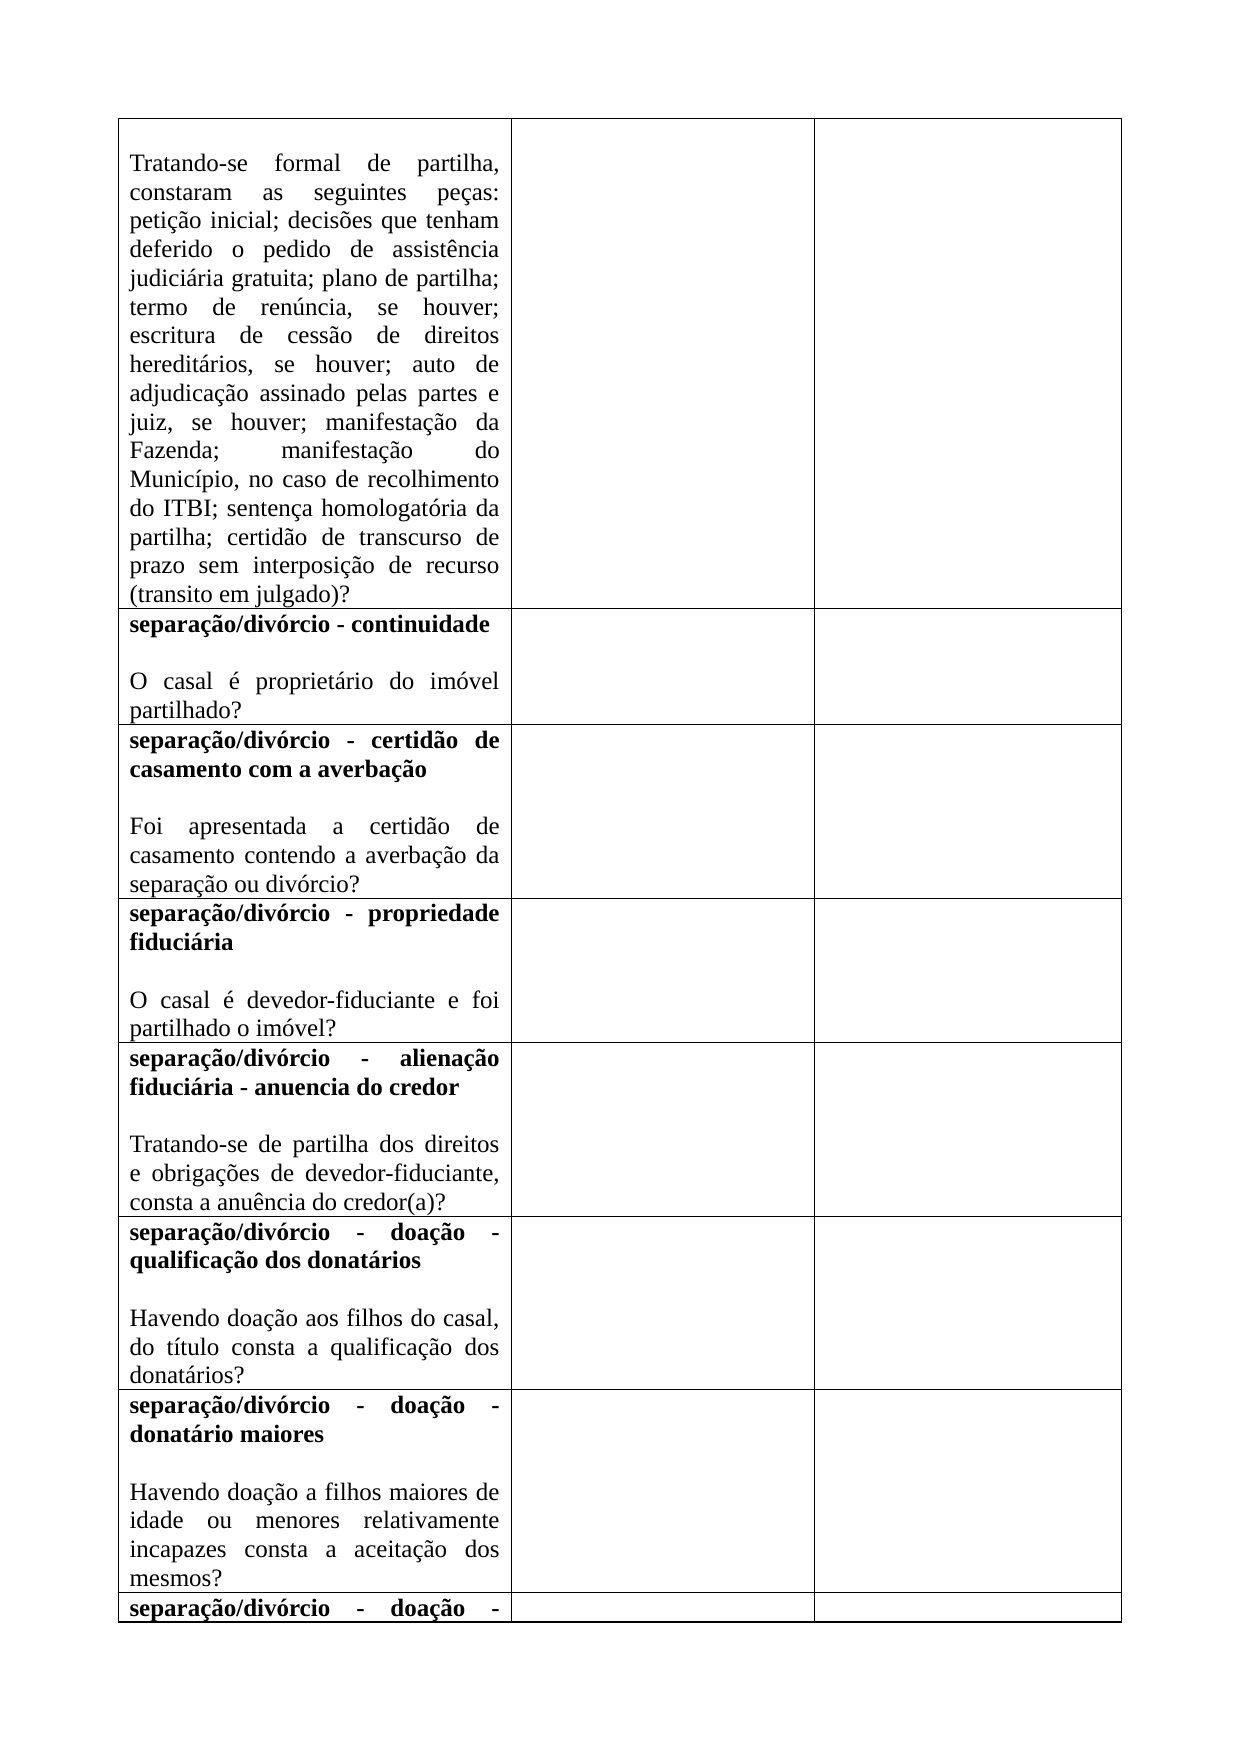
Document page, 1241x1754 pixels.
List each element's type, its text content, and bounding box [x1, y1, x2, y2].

table_cell [512, 1390, 814, 1592]
table_cell [512, 899, 814, 1042]
table_cell separação/divórcio - alienação fiduciária - anuencia do credor Tratando-se de partilha dos direitos e obrigações de devedor-fiduciante, consta a anuência do credor(a)? [119, 1043, 511, 1216]
table_cell Tratando-se formal de partilha, constaram as seguintes peças: petição inicial; decisões que tenham deferido o pedido de assistência judiciária gratuita; plano de partilha; termo de renúncia, se houver; escritura de cessão de direitos hereditários, se houver; auto de adjudicação assinado pelas partes e juiz, se houver; manifestação da Fazenda; manifestação do Município, no caso de recolhimento do ITBI; sentença homologatória da partilha; certidão de transcurso de prazo sem interposição de recurso (transito em julgado)? [119, 119, 511, 608]
table_cell [815, 1043, 1121, 1216]
table_cell separação/divórcio - certidão de casamento com a averbação Foi apresentada a certidão de casamento contendo a averbação da separação ou divórcio? [119, 725, 511, 897]
table_cell [512, 725, 814, 897]
table_cell [815, 1390, 1121, 1592]
table_cell [512, 609, 814, 724]
table_cell separação/divórcio - continuidade O casal é proprietário do imóvel partilhado? [119, 609, 511, 724]
table_cell [815, 119, 1121, 608]
table_cell separação/divórcio - doação - qualificação dos donatários Havendo doação aos filhos do casal, do título consta a qualificação dos donatários? [119, 1217, 511, 1389]
table_cell [815, 609, 1121, 724]
table_cell [512, 1217, 814, 1389]
table_cell separação/divórcio - doação [119, 1593, 511, 1621]
table_cell separação/divórcio - propriedade fiduciária O casal é devedor-fiduciante e foi partilhado o imóvel? [119, 899, 511, 1042]
table_cell [512, 119, 814, 608]
table_cell [815, 725, 1121, 897]
table_cell [815, 1593, 1121, 1621]
table_cell [815, 1217, 1121, 1389]
table_cell separação/divórcio - doação - donatário maiores Havendo doação a filhos maiores de idade ou menores relativamente incapazes consta a aceitação dos mesmos? [119, 1390, 511, 1592]
table_cell [815, 899, 1121, 1042]
table_cell [512, 1593, 814, 1621]
table_cell [512, 1043, 814, 1216]
